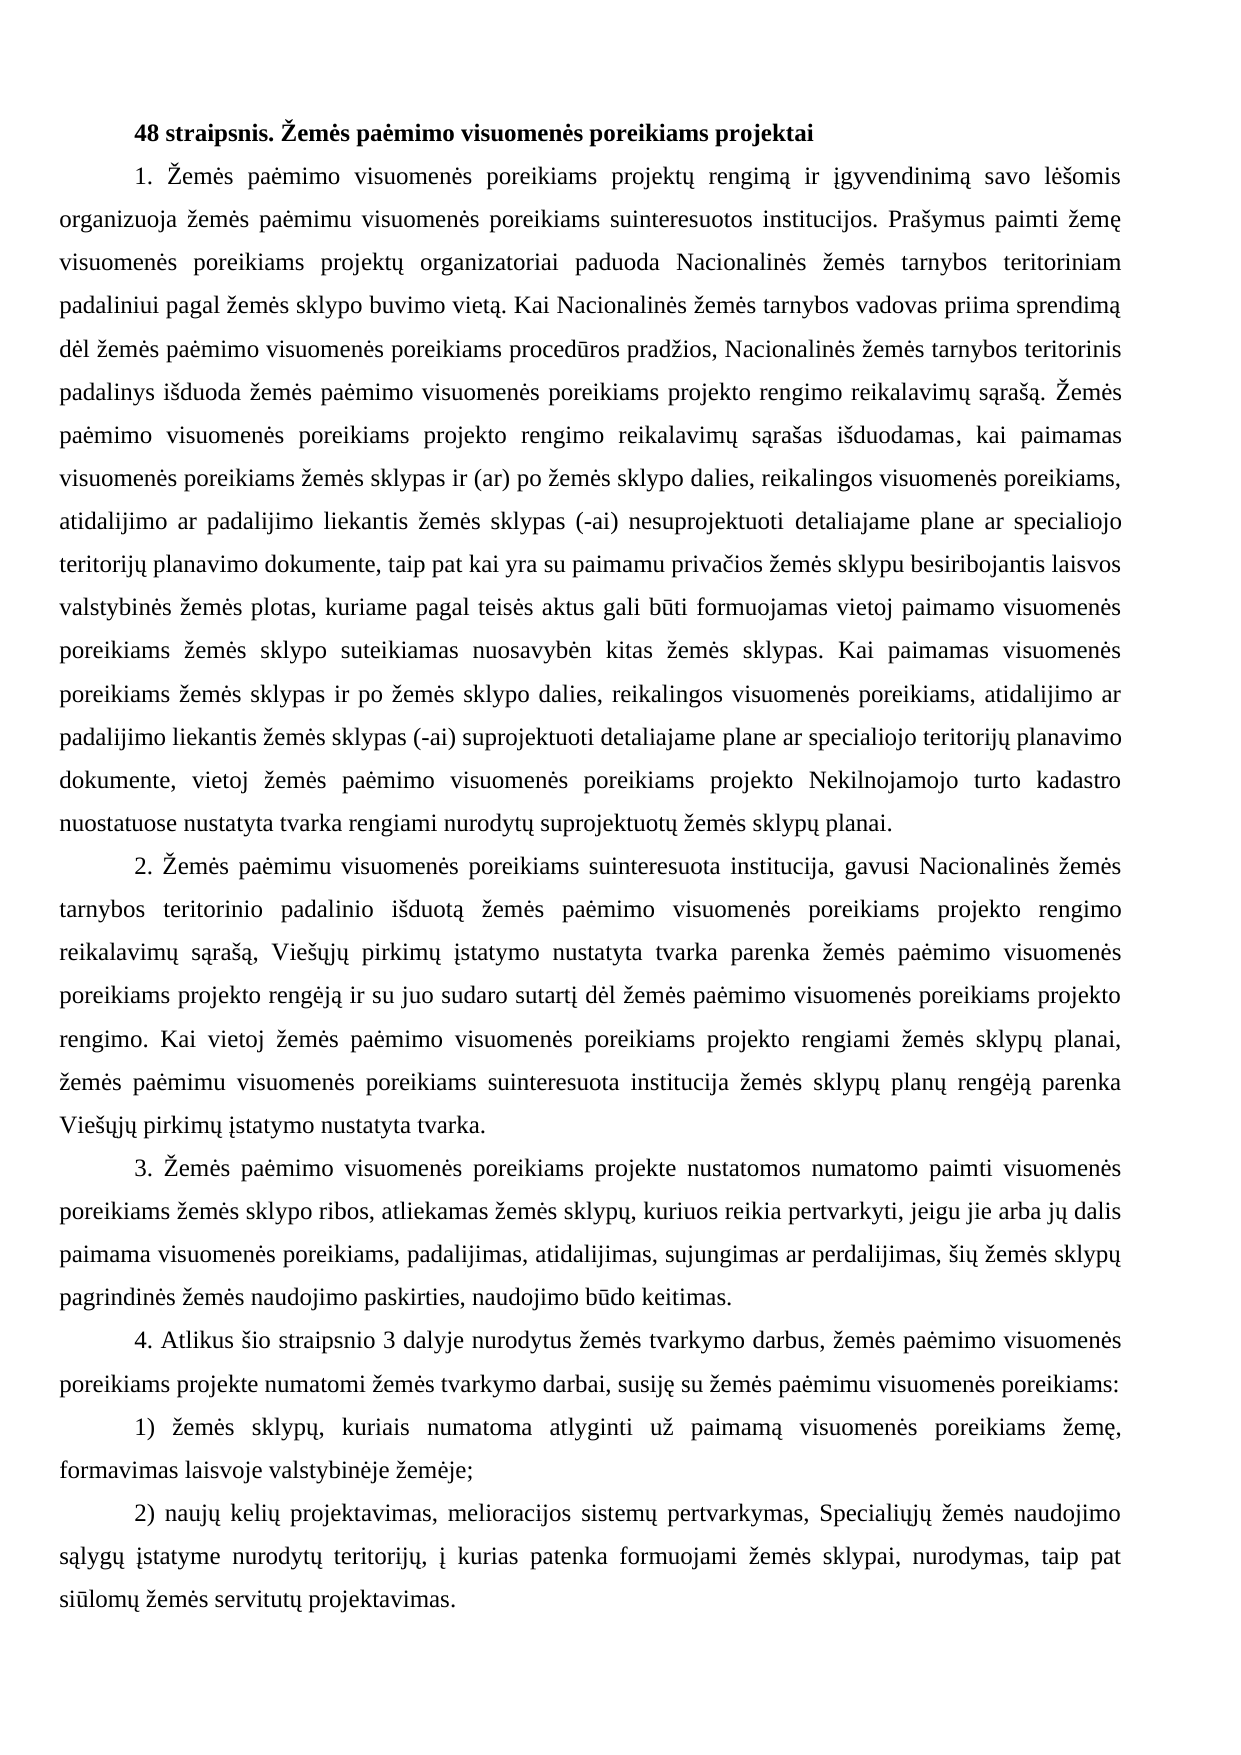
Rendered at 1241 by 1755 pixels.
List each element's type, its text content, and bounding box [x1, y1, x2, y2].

text 3. Žemės paėmimo visuomenės poreikiams projekte nustatomos numatomo paimti visuomenės poreikiams žemės sklypo ribos, atliekamas žemės sklypų, kuriuos reikia pertvarkyti, jeigu jie arba jų dalis paimama visuomenės poreikiams, padalijimas, atidalijimas, sujungimas ar perdalijimas, šių žemės sklypų pagrindinės žemės naudojimo paskirties, naudojimo būdo keitimas. [59, 1153, 1122, 1311]
text 1) žemės sklypų, kuriais numatoma atlyginti už paimamą visuomenės poreikiams žemę, formavimas laisvoje valstybinėje žemėje; [59, 1412, 1122, 1484]
text 4. Atlikus šio straipsnio 3 dalyje nurodytus žemės tvarkymo darbus, žemės paėmimo visuomenės poreikiams projekte numatomi žemės tvarkymo darbai, susiję su žemės paėmimu visuomenės poreikiams: [59, 1326, 1122, 1397]
text 1. Žemės paėmimo visuomenės poreikiams projektų rengimą ir įgyvendinimą savo lėšomis organizuoja žemės paėmimu visuomenės poreikiams suinteresuotos institucijos. Prašymus paimti žemę visuomenės poreikiams projektų organizatoriai paduoda Nacionalinės žemės tarnybos teritoriniam padaliniui pagal žemės sklypo buvimo vietą. Kai Nacionalinės žemės tarnybos vadovas priima sprendimą dėl žemės paėmimo visuomenės poreikiams procedūros pradžios, Nacionalinės žemės tarnybos teritorinis padalinys išduoda žemės paėmimo visuomenės poreikiams projekto rengimo reikalavimų sąrašą. Žemės paėmimo visuomenės poreikiams projekto rengimo reikalavimų sąrašas išduodamas, kai paimamas visuomenės poreikiams žemės sklypas ir (ar) po žemės sklypo dalies, reikalingos visuomenės poreikiams, atidalijimo ar padalijimo liekantis žemės sklypas (-ai) nesuprojektuoti detaliajame plane ar specialiojo teritorijų planavimo dokumente, taip pat kai yra su paimamu privačios žemės sklypu besiribojantis laisvos valstybinės žemės plotas, kuriame pagal teisės aktus gali būti formuojamas vietoj paimamo visuomenės poreikiams žemės sklypo suteikiamas nuosavybėn kitas žemės sklypas. Kai paimamas visuomenės poreikiams žemės sklypas ir po žemės sklypo dalies, reikalingos visuomenės poreikiams, atidalijimo ar padalijimo liekantis žemės sklypas (-ai) suprojektuoti detaliajame plane ar specialiojo teritorijų planavimo dokumente, vietoj žemės paėmimo visuomenės poreikiams projekto Nekilnojamojo turto kadastro nuostatuose nustatyta tvarka rengiami nurodytų suprojektuotų žemės sklypų planai. [59, 161, 1122, 837]
text 48 straipsnis. Žemės paėmimo visuomenės poreikiams projektai [59, 118, 1122, 147]
text 2) naujų kelių projektavimas, melioracijos sistemų pertvarkymas, Specialiųjų žemės naudojimo sąlygų įstatyme nurodytų teritorijų, į kurias patenka formuojami žemės sklypai, nurodymas, taip pat siūlomų žemės servitutų projektavimas. [59, 1498, 1122, 1613]
text 2. Žemės paėmimu visuomenės poreikiams suinteresuota institucija, gavusi Nacionalinės žemės tarnybos teritorinio padalinio išduotą žemės paėmimo visuomenės poreikiams projekto rengimo reikalavimų sąrašą, Viešųjų pirkimų įstatymo nustatyta tvarka parenka žemės paėmimo visuomenės poreikiams projekto rengėją ir su juo sudaro sutartį dėl žemės paėmimo visuomenės poreikiams projekto rengimo. Kai vietoj žemės paėmimo visuomenės poreikiams projekto rengiami žemės sklypų planai, žemės paėmimu visuomenės poreikiams suinteresuota institucija žemės sklypų planų rengėją parenka Viešųjų pirkimų įstatymo nustatyta tvarka. [59, 851, 1122, 1139]
